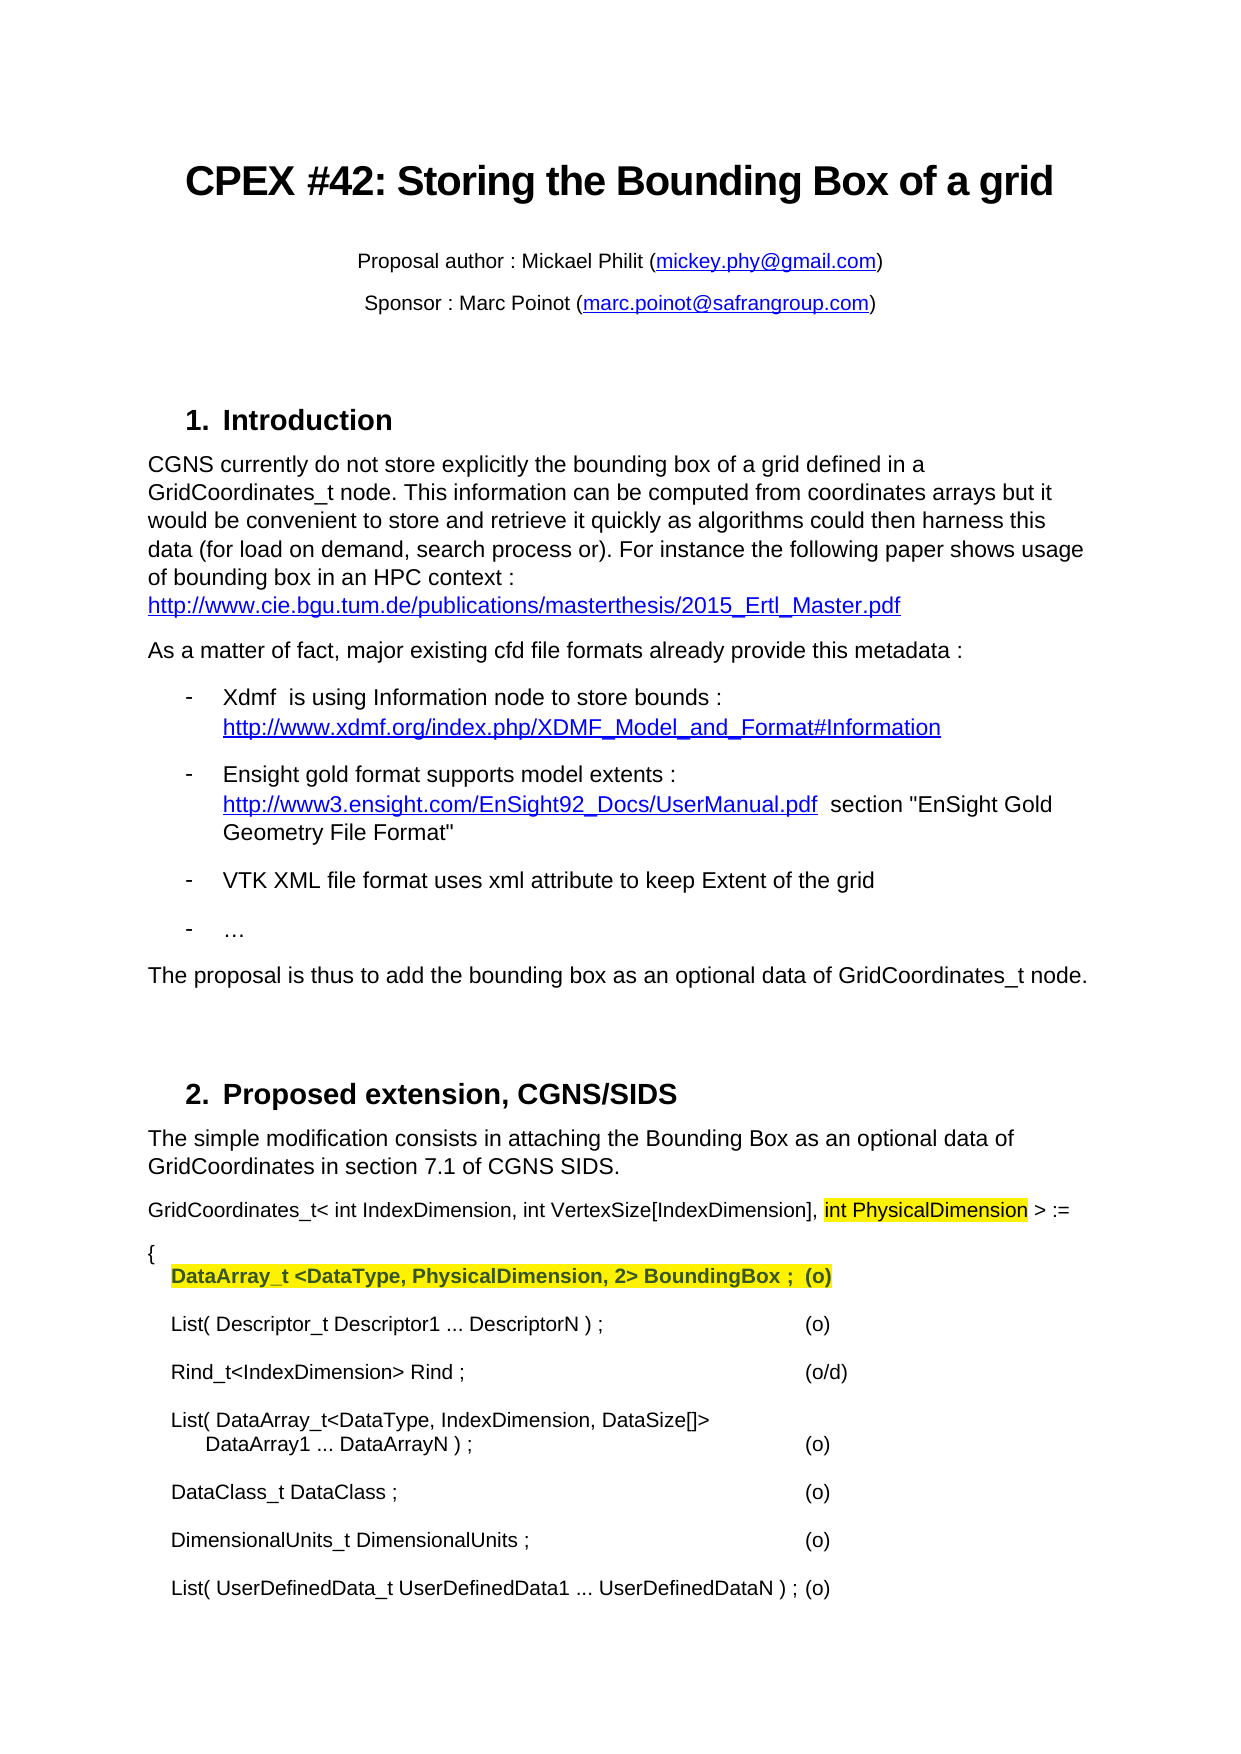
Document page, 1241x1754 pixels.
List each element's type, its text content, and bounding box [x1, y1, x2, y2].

text Proposal author : Mickael Philit (mickey.phy@gmail.com) [148, 249, 1093, 273]
text DataClass_t DataClass ; (o) [148, 1480, 1093, 1504]
text The simple modification consists in attaching the Bounding Box as an optional data of GridCoordinates in section 7.1 of CGNS SIDS. [148, 1125, 1093, 1180]
text List( UserDefinedData_t UserDefinedData1 ... UserDefinedDataN ) ; (o) [148, 1576, 1093, 1600]
text Rind_t<IndexDimension> Rind ; (o/d) [148, 1360, 1093, 1384]
text The proposal is thus to add the bounding box as an optional data of GridCoordinates_t node. [148, 962, 1093, 989]
text DataArray_t <DataType, PhysicalDimension, 2> BoundingBox ; (o) [148, 1264, 1093, 1288]
text { [148, 1240, 1093, 1264]
text CPEX #42: Storing the Bounding Box of a grid [148, 156, 1093, 204]
subtitle Introduction [185, 403, 1093, 436]
text As a matter of fact, major existing cfd file formats already provide this metadata : [148, 637, 1093, 663]
text CGNS currently do not store explicitly the bounding box of a grid defined in a GridCoordinates_t node. This information can be computed from coordinates arrays but it would be convenient to store and retrieve it quickly as algorithms could then harness this data (for load on demand, search process or). For instance the following paper shows usage of bounding box in an HPC context : http://www.cie.bgu.tum.de/publications/masterthesis/2015_Ertl_Master.pdf [148, 451, 1093, 618]
text List( DataArray_t<DataType, IndexDimension, DataSize[]> [148, 1408, 1093, 1432]
text List( Descriptor_t Descriptor1 ... DescriptorN ) ; (o) [148, 1312, 1093, 1336]
list Xdmf is using Information node to store bounds : http://www.xdmf.org/index.php/XDMF_Model_and_Format#Information [185, 681, 1093, 740]
text Sponsor : Marc Poinot (marc.poinot@safrangroup.com) [148, 291, 1093, 315]
list Ensight gold format supports model extents : http://www3.ensight.com/EnSight92_Docs/UserManual.pdf section "EnSight Gold Geometry File Format" [185, 758, 1093, 845]
text DimensionalUnits_t DimensionalUnits ; (o) [148, 1528, 1093, 1552]
list … [185, 913, 1093, 943]
list VTK XML file format uses xml attribute to keep Extent of the grid [185, 864, 1093, 894]
text GridCoordinates_t< int IndexDimension, int VertexSize[IndexDimension], int PhysicalDimension > := [148, 1198, 1093, 1222]
subtitle Proposed extension, CGNS/SIDS [185, 1077, 1093, 1110]
text DataArray1 ... DataArrayN ) ; (o) [148, 1432, 1093, 1456]
